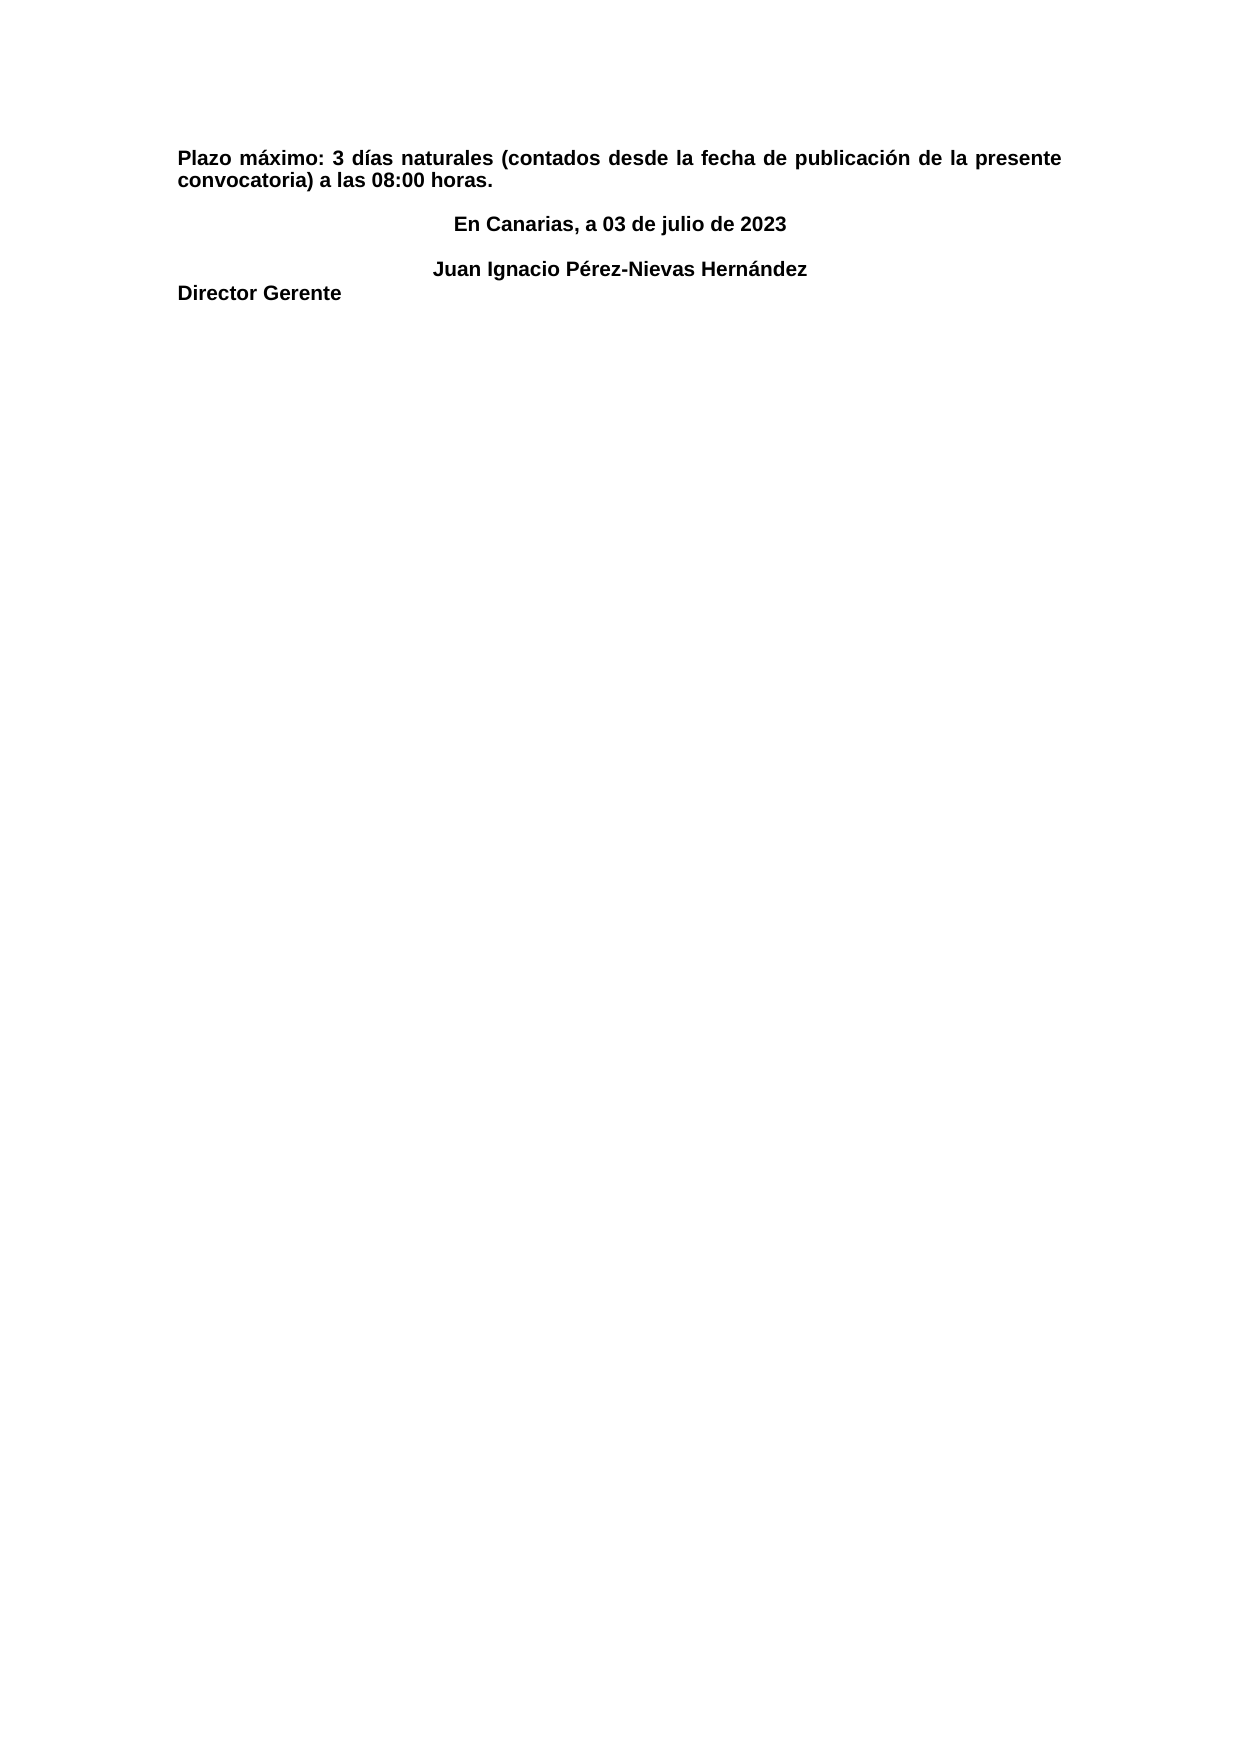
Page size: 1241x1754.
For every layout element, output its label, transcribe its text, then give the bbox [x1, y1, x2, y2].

text Plazo máximo: 3 días naturales (contados desde la fecha de publicación de la presente convocatoria) a las 08:00 horas. [177, 148, 1063, 192]
text Director Gerente [177, 281, 1063, 305]
text Juan Ignacio Pérez-Nievas Hernández [177, 259, 1063, 281]
text En Canarias, a 03 de julio de 2023 [177, 214, 1063, 235]
